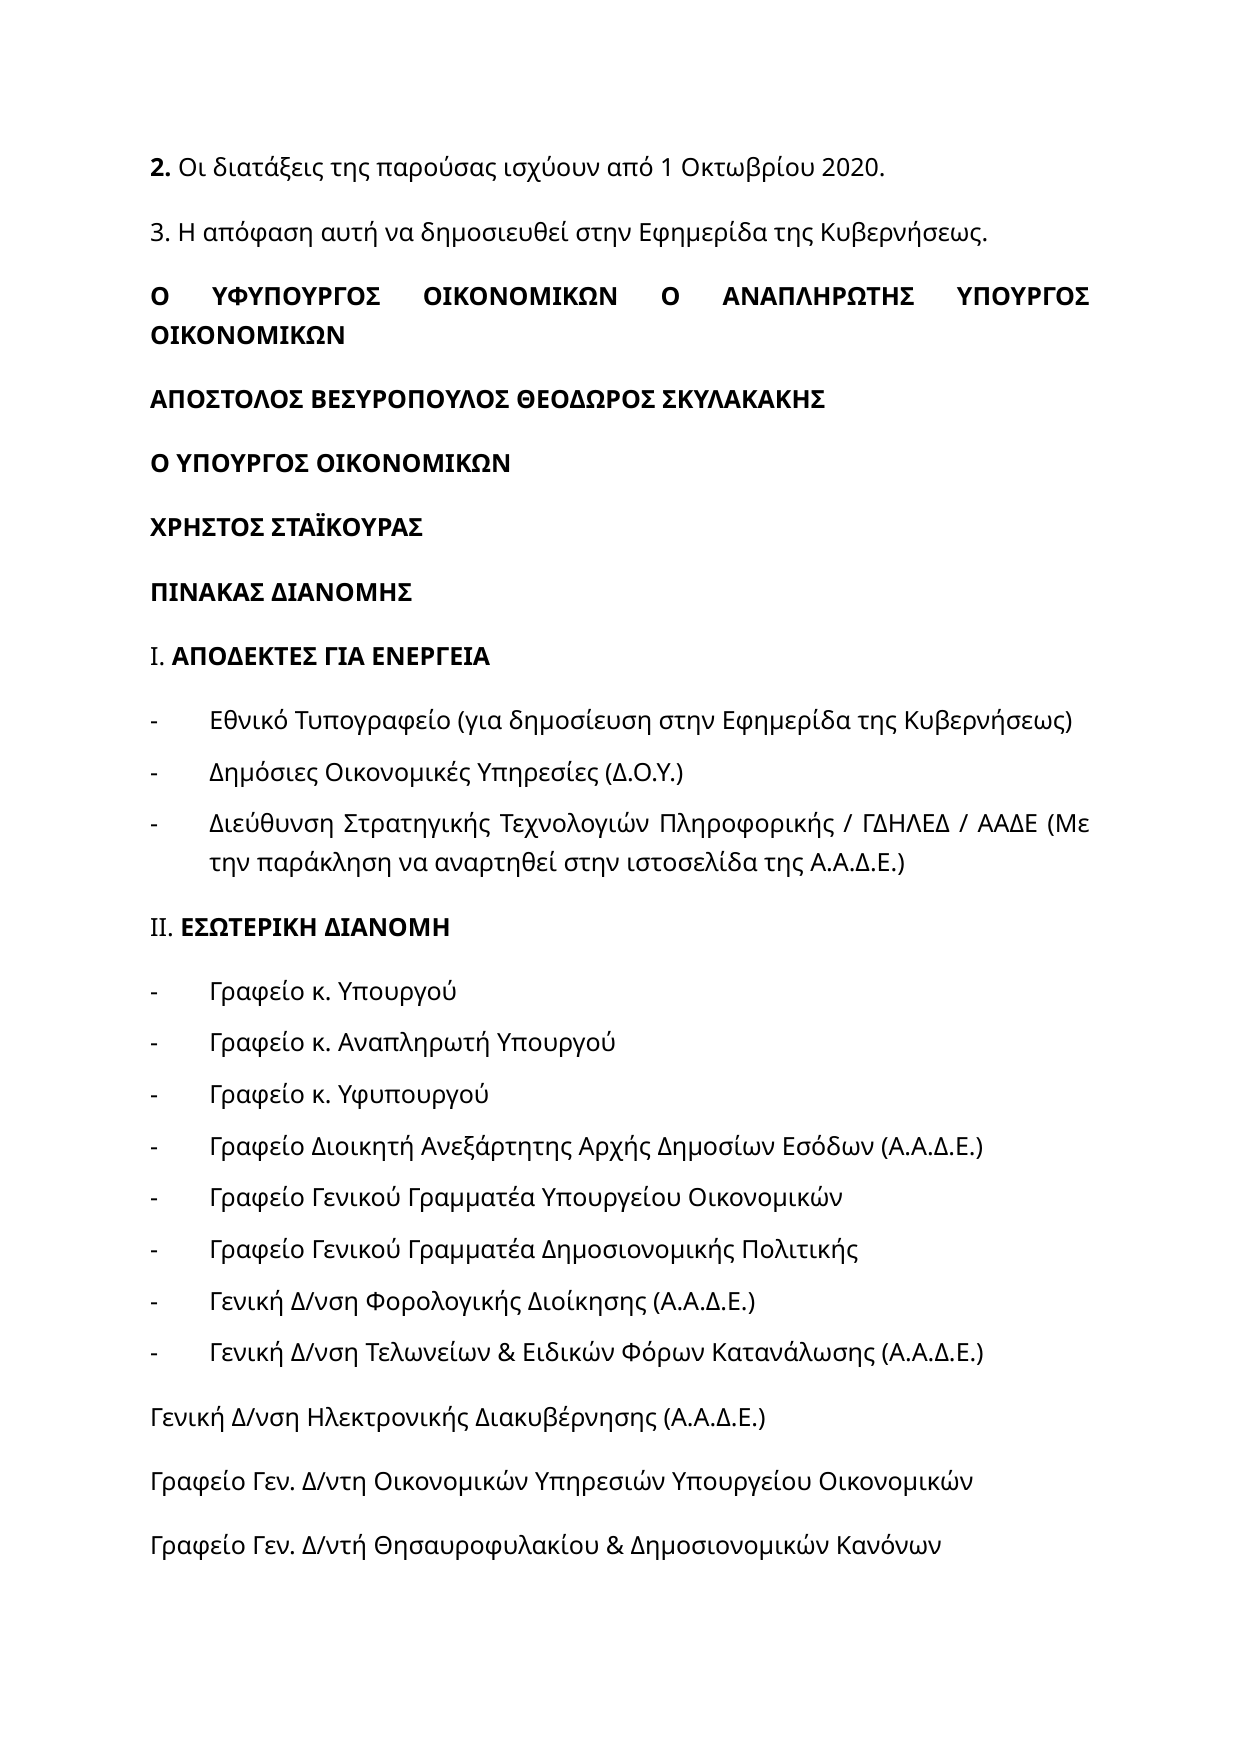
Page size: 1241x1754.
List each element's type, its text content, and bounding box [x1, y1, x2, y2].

text 2. Οι διατάξεις της παρούσας ισχύουν από 1 Οκτωβρίου 2020. [150, 150, 1090, 184]
text Ο ΥΠΟΥΡΓΟΣ ΟΙΚΟΝΟΜΙΚΩΝ [150, 446, 1090, 480]
text Γενική Δ/νση Ηλεκτρονικής Διακυβέρνησης (Α.Α.Δ.Ε.) [150, 1399, 1090, 1433]
list - Γραφείο Γενικού Γραμματέα Δημοσιονομικής Πολιτικής [150, 1232, 1090, 1266]
text ΑΠΟΣΤΟΛΟΣ ΒΕΣΥΡΟΠΟΥΛΟΣ ΘΕΟΔΩΡΟΣ ΣΚΥΛΑΚΑΚΗΣ [150, 382, 1090, 416]
list - Εθνικό Τυπογραφείο (για δημοσίευση στην Εφημερίδα της Κυβερνήσεως) [150, 702, 1090, 737]
list - Γραφείο κ. Υφυπουργού [150, 1077, 1090, 1111]
list - Γραφείο κ. Υπουργού [150, 973, 1090, 1007]
list - Γενική Δ/νση Φορολογικής Διοίκησης (Α.Α.Δ.Ε.) [150, 1283, 1090, 1317]
list - Γραφείο κ. Αναπληρωτή Υπουργού [150, 1025, 1090, 1059]
text Γραφείο Γεν. Δ/ντή Θησαυροφυλακίου & Δημοσιονομικών Κανόνων [150, 1527, 1090, 1562]
text I. ΑΠΟΔΕΚΤΕΣ ΓΙΑ ΕΝΕΡΓΕΙΑ [150, 638, 1090, 672]
list - Γενική Δ/νση Τελωνείων & Ειδικών Φόρων Κατανάλωσης (Α.Α.Δ.Ε.) [150, 1335, 1090, 1369]
list - Δημόσιες Οικονομικές Υπηρεσίες (Δ.Ο.Υ.) [150, 754, 1090, 788]
text Ο ΥΦΥΠΟΥΡΓΟΣ ΟΙΚΟΝΟΜΙΚΩΝ Ο ΑΝΑΠΛΗΡΩΤΗΣ ΥΠΟΥΡΓΟΣ ΟΙΚΟΝΟΜΙΚΩΝ [150, 278, 1090, 352]
text ΧΡΗΣΤΟΣ ΣΤΑΪΚΟΥΡΑΣ [150, 510, 1090, 544]
text II. ΕΣΩΤΕΡΙΚΗ ΔΙΑΝΟΜΗ [150, 909, 1090, 943]
list - Γραφείο Διοικητή Ανεξάρτητης Αρχής Δημοσίων Εσόδων (Α.Α.Δ.Ε.) [150, 1128, 1090, 1162]
list - Διεύθυνση Στρατηγικής Τεχνολογιών Πληροφορικής / ΓΔΗΛΕΔ / ΑΑΔΕ (Με την παράκληση να αναρτηθεί στην ιστοσελίδα της Α.Α.Δ.Ε.) [150, 806, 1090, 879]
list - Γραφείο Γενικού Γραμματέα Υπουργείου Οικονομικών [150, 1180, 1090, 1214]
text 3. Η απόφαση αυτή να δημοσιευθεί στην Εφημερίδα της Κυβερνήσεως. [150, 214, 1090, 248]
text Γραφείο Γεν. Δ/ντη Οικονομικών Υπηρεσιών Υπουργείου Οικονομικών [150, 1463, 1090, 1497]
text ΠΙΝΑΚΑΣ ΔΙΑΝΟΜΗΣ [150, 574, 1090, 608]
